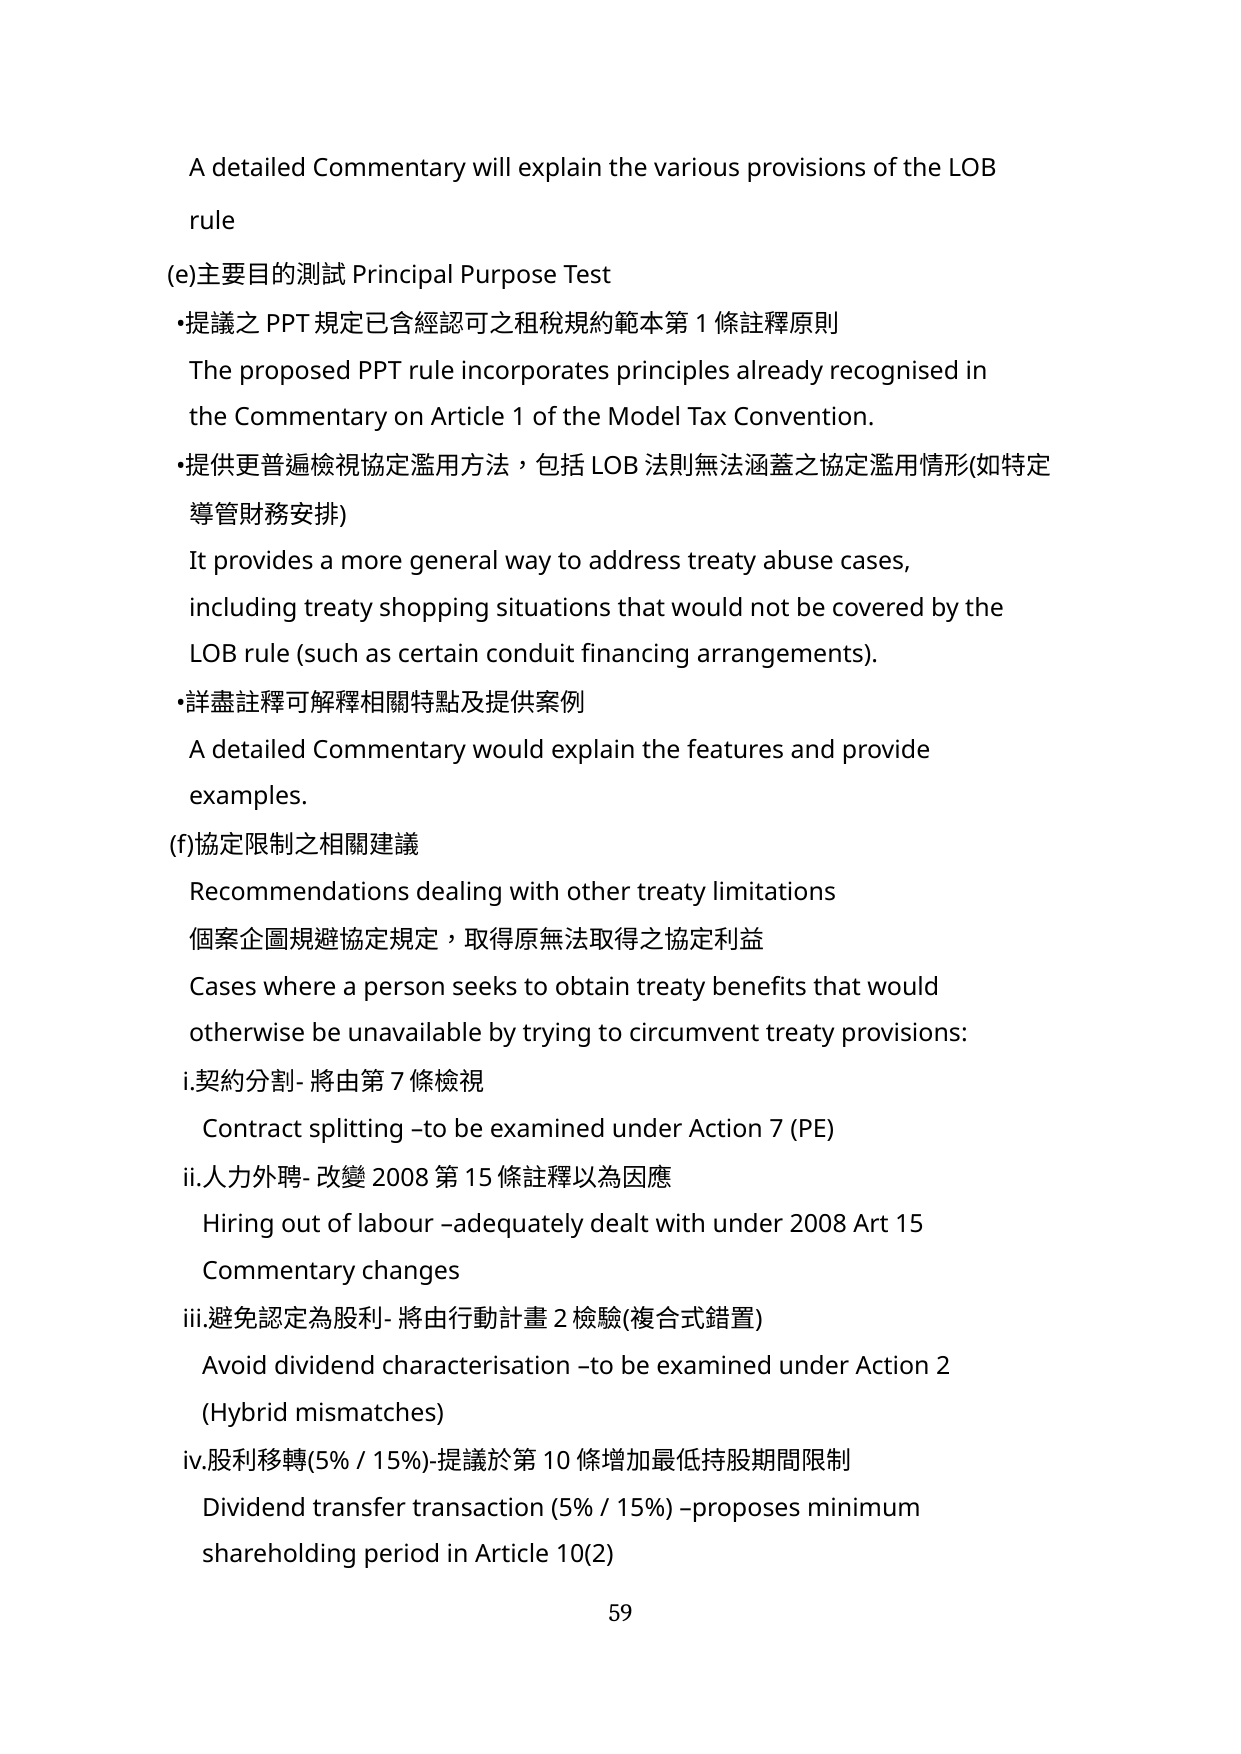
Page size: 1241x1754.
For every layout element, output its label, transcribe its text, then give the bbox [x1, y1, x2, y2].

text Hiring out of labour –adequately dealt with under 2008 Art 15 [150, 1206, 1090, 1240]
text i.契約分割- 將由第7條檢視 [150, 1062, 1090, 1098]
text examples. [150, 778, 1090, 812]
text •提議之PPT規定已含經認可之租稅規約範本第1條註釋原則 [150, 303, 1090, 340]
text Avoid dividend characterisation –to be examined under Action 2 [150, 1348, 1090, 1382]
text Dividend transfer transaction (5% / 15%) –proposes minimum [150, 1489, 1090, 1523]
text rule [150, 202, 1090, 236]
text A detailed Commentary would explain the features and provide [150, 731, 1090, 765]
text LOB rule (such as certain conduit financing arrangements). [150, 636, 1090, 670]
text Cases where a person seeks to obtain treaty benefits that would [150, 968, 1090, 1003]
text iii.避免認定為股利- 將由行動計畫2檢驗(複合式錯置) [150, 1299, 1090, 1335]
text •提供更普遍檢視協定濫用方法，包括LOB法則無法涵蓋之協定濫用情形(如特定 [150, 445, 1090, 482]
text (Hybrid mismatches) [150, 1394, 1090, 1428]
text 導管財務安排) [150, 494, 1090, 530]
text including treaty shopping situations that would not be covered by the [150, 589, 1090, 623]
text 個案企圖規避協定規定，取得原無法取得之協定利益 [150, 920, 1090, 956]
text The proposed PPT rule incorporates principles already recognised in [150, 352, 1090, 386]
text iv.股利移轉(5% / 15%)-提議於第10條增加最低持股期間限制 [150, 1441, 1090, 1477]
text •詳盡註釋可解釋相關特點及提供案例 [150, 683, 1090, 719]
text Recommendations dealing with other treaty limitations [150, 873, 1090, 907]
text A detailed Commentary will explain the various provisions of the LOB [150, 150, 1090, 184]
text otherwise be unavailable by trying to circumvent treaty provisions: [150, 1015, 1090, 1049]
text Commentary changes [150, 1252, 1090, 1286]
text (f)協定限制之相關建議 [150, 824, 1090, 861]
text shareholding period in Article 10(2) [150, 1536, 1090, 1570]
text the Commentary on Article 1 of the Model Tax Convention. [150, 399, 1090, 433]
text Contract splitting –to be examined under Action 7 (PE) [150, 1110, 1090, 1144]
text ii.人力外聘- 改變2008第15條註釋以為因應 [150, 1157, 1090, 1193]
text (e)主要目的測試 Principal Purpose Test [150, 255, 1090, 291]
text It provides a more general way to address treaty abuse cases, [150, 543, 1090, 577]
